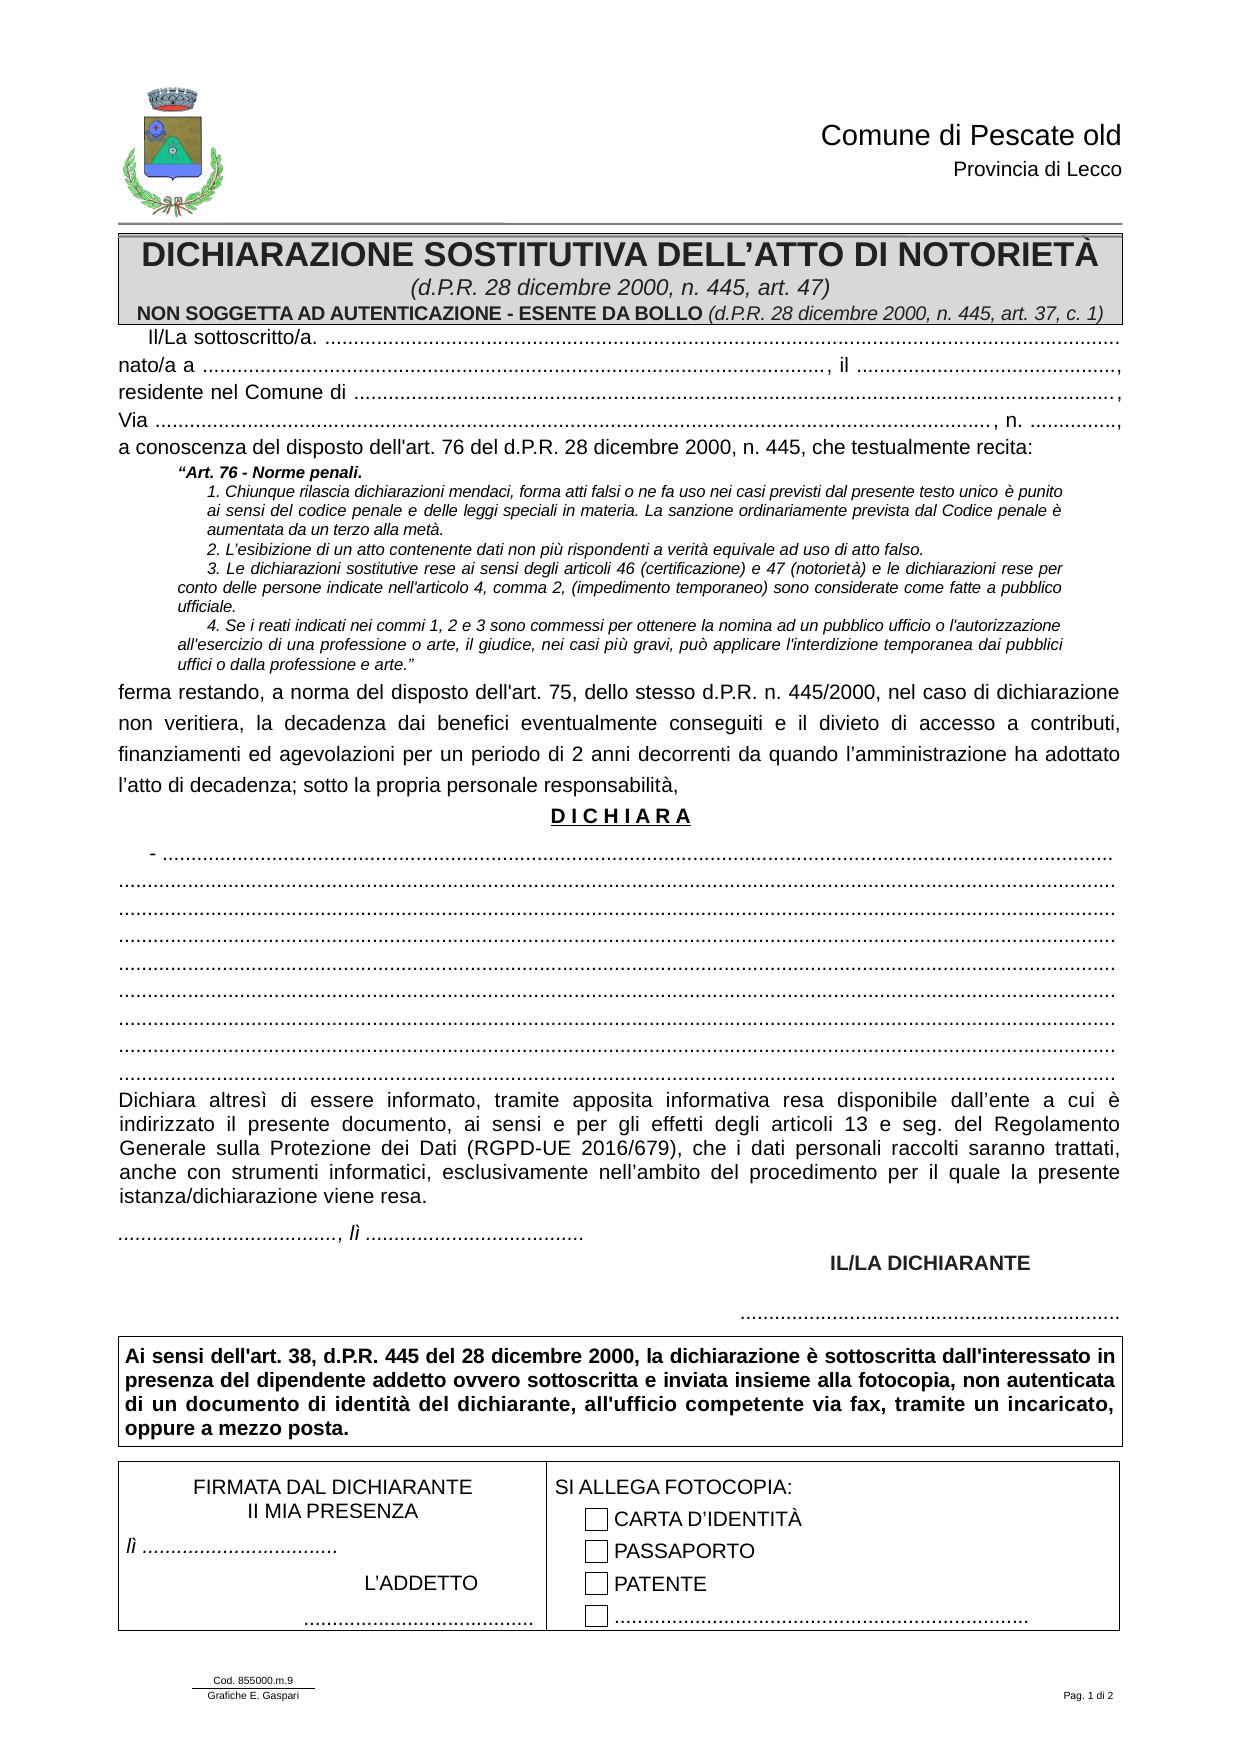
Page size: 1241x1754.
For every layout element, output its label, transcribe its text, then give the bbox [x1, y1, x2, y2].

table_header Ai sensi dell'art. 38, d.P.R. 445 del 28 dicembre 2000, la dichiarazione è sottoscritta dall'interessato in presenza del dipendente addetto ovvero sottoscritta e inviata insieme alla fotocopia, non autenticata di un documento di identità del dichiarante, all'ufficio competente via fax, tramite un incaricato, oppure a mezzo posta. [119, 1337, 1122, 1446]
text ............................................................................................................................................................................. [118, 868, 1122, 892]
text ............................................................................................................................................................................. [118, 1033, 1122, 1057]
text 3. Le dichiarazioni sostitutive rese ai sensi degli articoli 46 (certificazione) e 47 (notorietà) e le dichiarazioni rese per conto delle persone indicate nell'articolo 4, comma 2, (impedimento temporaneo) sono considerate come fatte a pubblico ufficiale. [177, 558, 1063, 616]
text Comune di Pescate old [224, 118, 1122, 152]
table_header DICHIARAZIONE SOSTITUTIVA DELL’ATTO DI NOTORIETÀ (d.P.R. 28 dicembre 2000, n. 445, art. 47) NON SOGGETTA AD AUTENTICAZIONE - ESENTE DA BOLLO (d.P.R. 28 dicembre 2000, n. 445, art. 37, c. 1) [119, 238, 1122, 324]
text “Art. 76 - Norme penali. [177, 463, 1063, 482]
text Il/La sottoscritto/a. .......................................................................................................................................... nato/a a ............................................................................................................, il ............................................., residente nel Comune di ...................................................................................................................................., Via ................................................................................................................................................., n. ..............., a conoscenza del disposto dell'art. 76 del d.P.R. 28 dicembre 2000, n. 445, che testualmente recita: [118, 325, 1122, 459]
text ferma restando, a norma del disposto dell'art. 75, dello stesso d.P.R. n. 445/2000, nel caso di dichiarazione non veritiera, la decadenza dai benefici eventualmente conseguiti e il divieto di accesso a contributi, finanziamenti ed agevolazioni per un periodo di 2 anni decorrenti da quando l’amministrazione ha adottato l’atto di decadenza; sotto la propria personale responsabilità, [118, 680, 1122, 797]
text ............................................................................................................................................................................. [118, 951, 1122, 975]
text ............................................................................................................................................................................. [118, 1061, 1122, 1085]
text D I C H I A R A [119, 804, 1122, 828]
text 1. Chiunque rilascia dichiarazioni mendaci, forma atti falsi o ne fa uso nei casi previsti dal presente testo unico è punito ai sensi del codice penale e delle leggi speciali in materia. La sanzione ordinariamente prevista dal Codice penale è aumentata da un terzo alla metà. [207, 482, 1063, 539]
text IL/LA DICHIARANTE [738, 1251, 1122, 1275]
text .................................................................. [738, 1300, 1122, 1324]
table_header FIRMATA DAL DICHIARANTE II MIA PRESENZA lì .................................. L’ADDETTO ........................................ [119, 1462, 546, 1630]
text ............................................................................................................................................................................. [118, 896, 1122, 920]
text 4. Se i reati indicati nei commi 1, 2 e 3 sono commessi per ottenere la nomina ad un pubblico ufficio o l'autorizzazione all'esercizio di una professione o arte, il giudice, nei casi più gravi, può applicare l'interdizione temporanea dai pubblici uffici o dalla professione e arte.” [177, 616, 1063, 673]
table_header SI ALLEGA FOTOCOPIA: CARTA D’IDENTITÀ PASSAPORTO PATENTE ........................................................................ [547, 1462, 1119, 1630]
text ............................................................................................................................................................................. [118, 1006, 1122, 1030]
text - ..................................................................................................................................................................... [149, 841, 1122, 865]
picture [122, 87, 224, 219]
text ............................................................................................................................................................................. [118, 923, 1122, 947]
text ......................................, lì ...................................... [118, 1221, 1122, 1244]
text 2. L’esibizione di un atto contenente dati non più rispondenti a verità equivale ad uso di atto falso. [177, 539, 1063, 558]
text Provincia di Lecco [224, 157, 1122, 181]
text Dichiara altresì di essere informato, tramite apposita informativa resa disponibile dall’ente a cui è indirizzato il presente documento, ai sensi e per gli effetti degli articoli 13 e seg. del Regolamento Generale sulla Protezione dei Dati (RGPD-UE 2016/679), che i dati personali raccolti saranno trattati, anche con strumenti informatici, esclusivamente nell’ambito del procedimento per il quale la presente istanza/dichiarazione viene resa. [118, 1088, 1122, 1208]
text ............................................................................................................................................................................. [118, 978, 1122, 1002]
